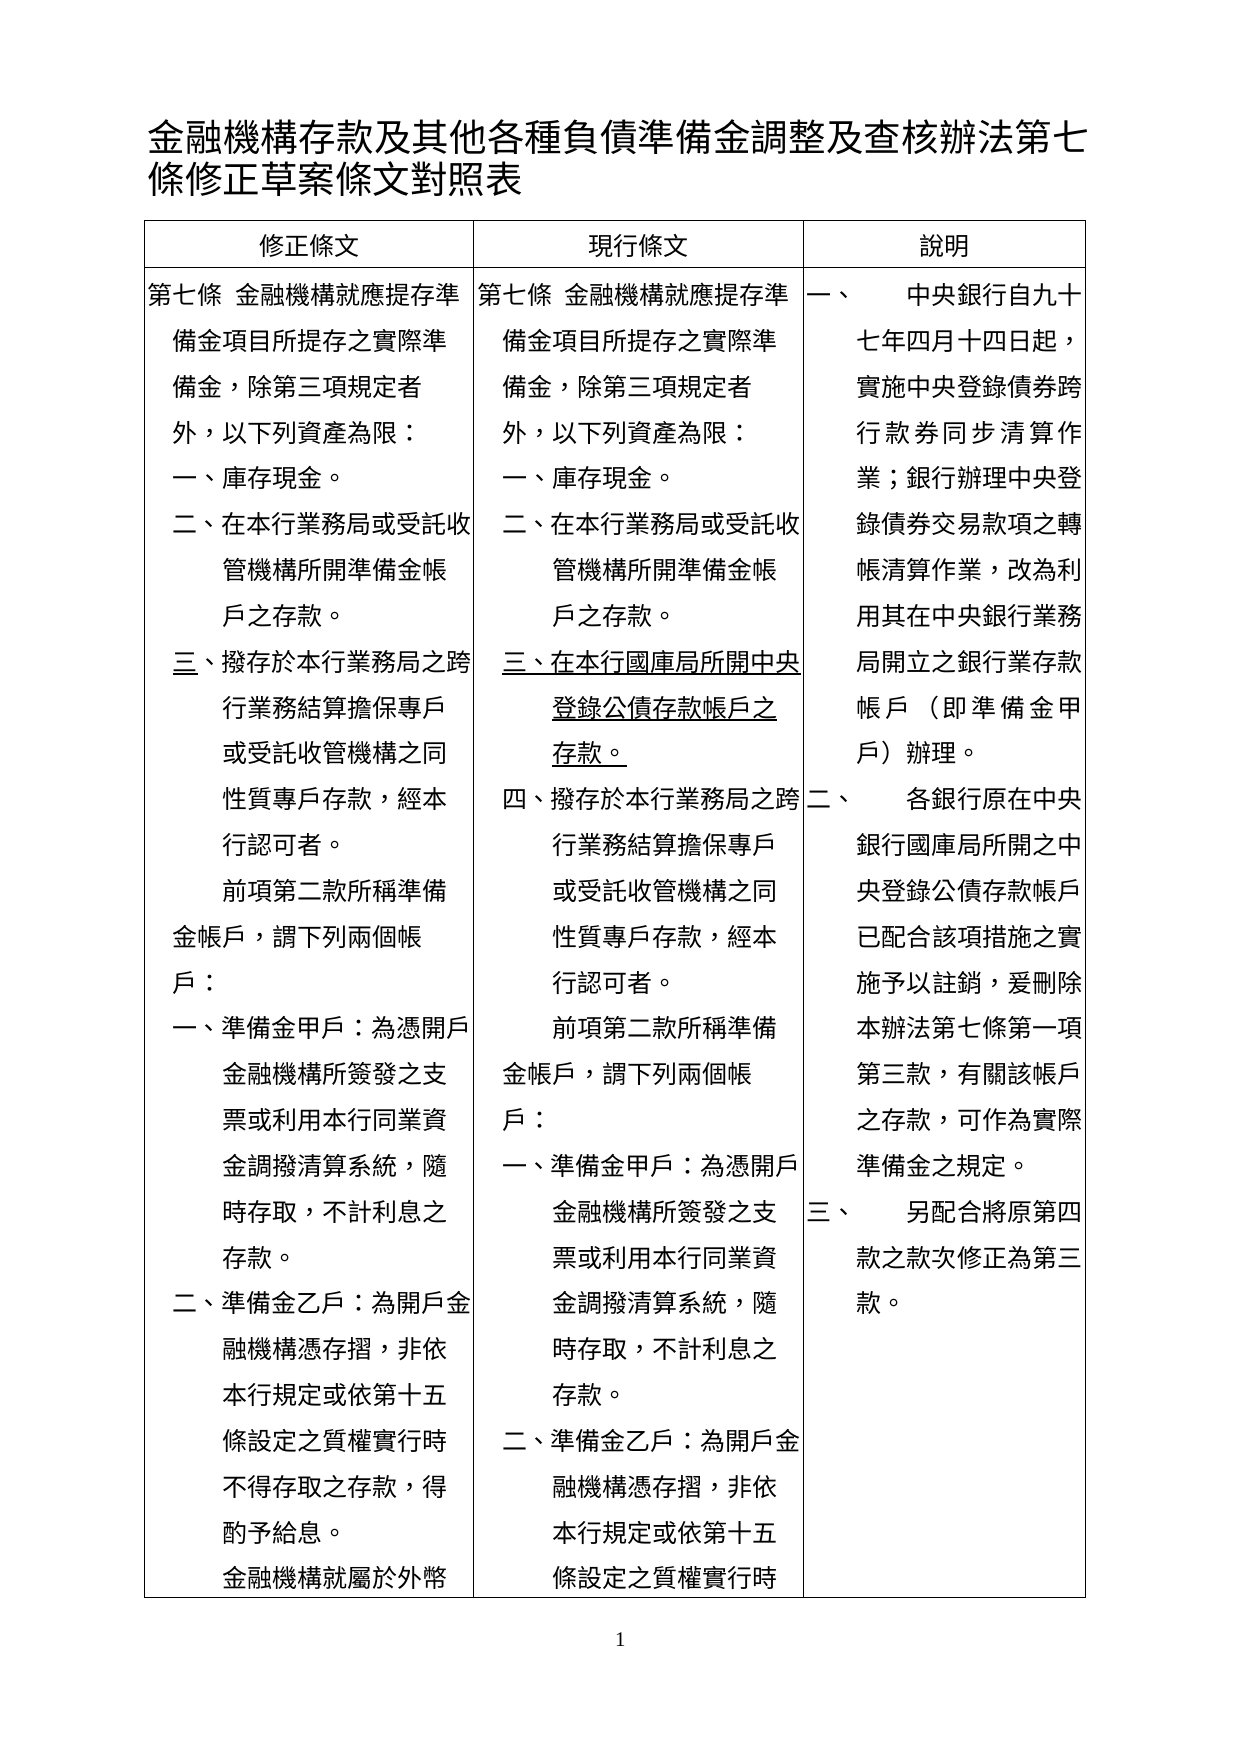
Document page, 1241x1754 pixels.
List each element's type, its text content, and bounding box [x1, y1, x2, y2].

table_header 說明 [804, 221, 1085, 267]
table_cell 中央銀行自九十七年四月十四日起，實施中央登錄債券跨行款券同步清算作業；銀行辦理中央登錄債券交易款項之轉帳清算作業，改為利用其在中央銀行業務局開立之銀行業存款帳戶（即準備金甲戶）辦理。 各銀行原在中央銀行國庫局所開之中央登錄公債存款帳戶已配合該項措施之實施予以註銷，爰刪除本辦法第七條第一項第三款，有關該帳戶之存款，可作為實際準備金之規定。 另配合將原第四款之款次修正為第三款。 [804, 268, 1085, 1597]
table_header 現行條文 [474, 221, 803, 267]
table_header 修正條文 [145, 221, 473, 267]
table_cell 第七條 金融機構就應提存準備金項目所提存之實際準備金，除第三項規定者外，以下列資產為限： 一、庫存現金。 二、在本行業務局或受託收管機構所開準備金帳戶之存款。 三、在本行國庫局所開中央登錄公債存款帳戶之存款。 四、撥存於本行業務局之跨行業務結算擔保專戶或受託收管機構之同性質專戶存款，經本行認可者。 前項第二款所稱準備金帳戶，謂下列兩個帳戶： 一、準備金甲戶：為憑開戶金融機構所簽發之支票或利用本行同業資金調撥清算系統，隨時存取，不計利息之存款。 二、準備金乙戶：為開戶金融機構憑存摺，非依本行規定或依第十五條設定之質權實行時 [474, 268, 803, 1597]
table_cell 第七條 金融機構就應提存準備金項目所提存之實際準備金，除第三項規定者外，以下列資產為限： 一、庫存現金。 二、在本行業務局或受託收管機構所開準備金帳戶之存款。 三、撥存於本行業務局之跨行業務結算擔保專戶或受託收管機構之同性質專戶存款，經本行認可者。 前項第二款所稱準備金帳戶，謂下列兩個帳戶： 一、準備金甲戶：為憑開戶金融機構所簽發之支票或利用本行同業資金調撥清算系統，隨時存取，不計利息之存款。 二、準備金乙戶：為開戶金融機構憑存摺，非依本行規定或依第十五條設定之質權實行時不得存取之存款，得酌予給息。 金融機構就屬於外幣 [145, 268, 473, 1597]
text 金融機構存款及其他各種負債準備金調整及查核辦法第七條修正草案條文對照表 [148, 118, 1092, 201]
